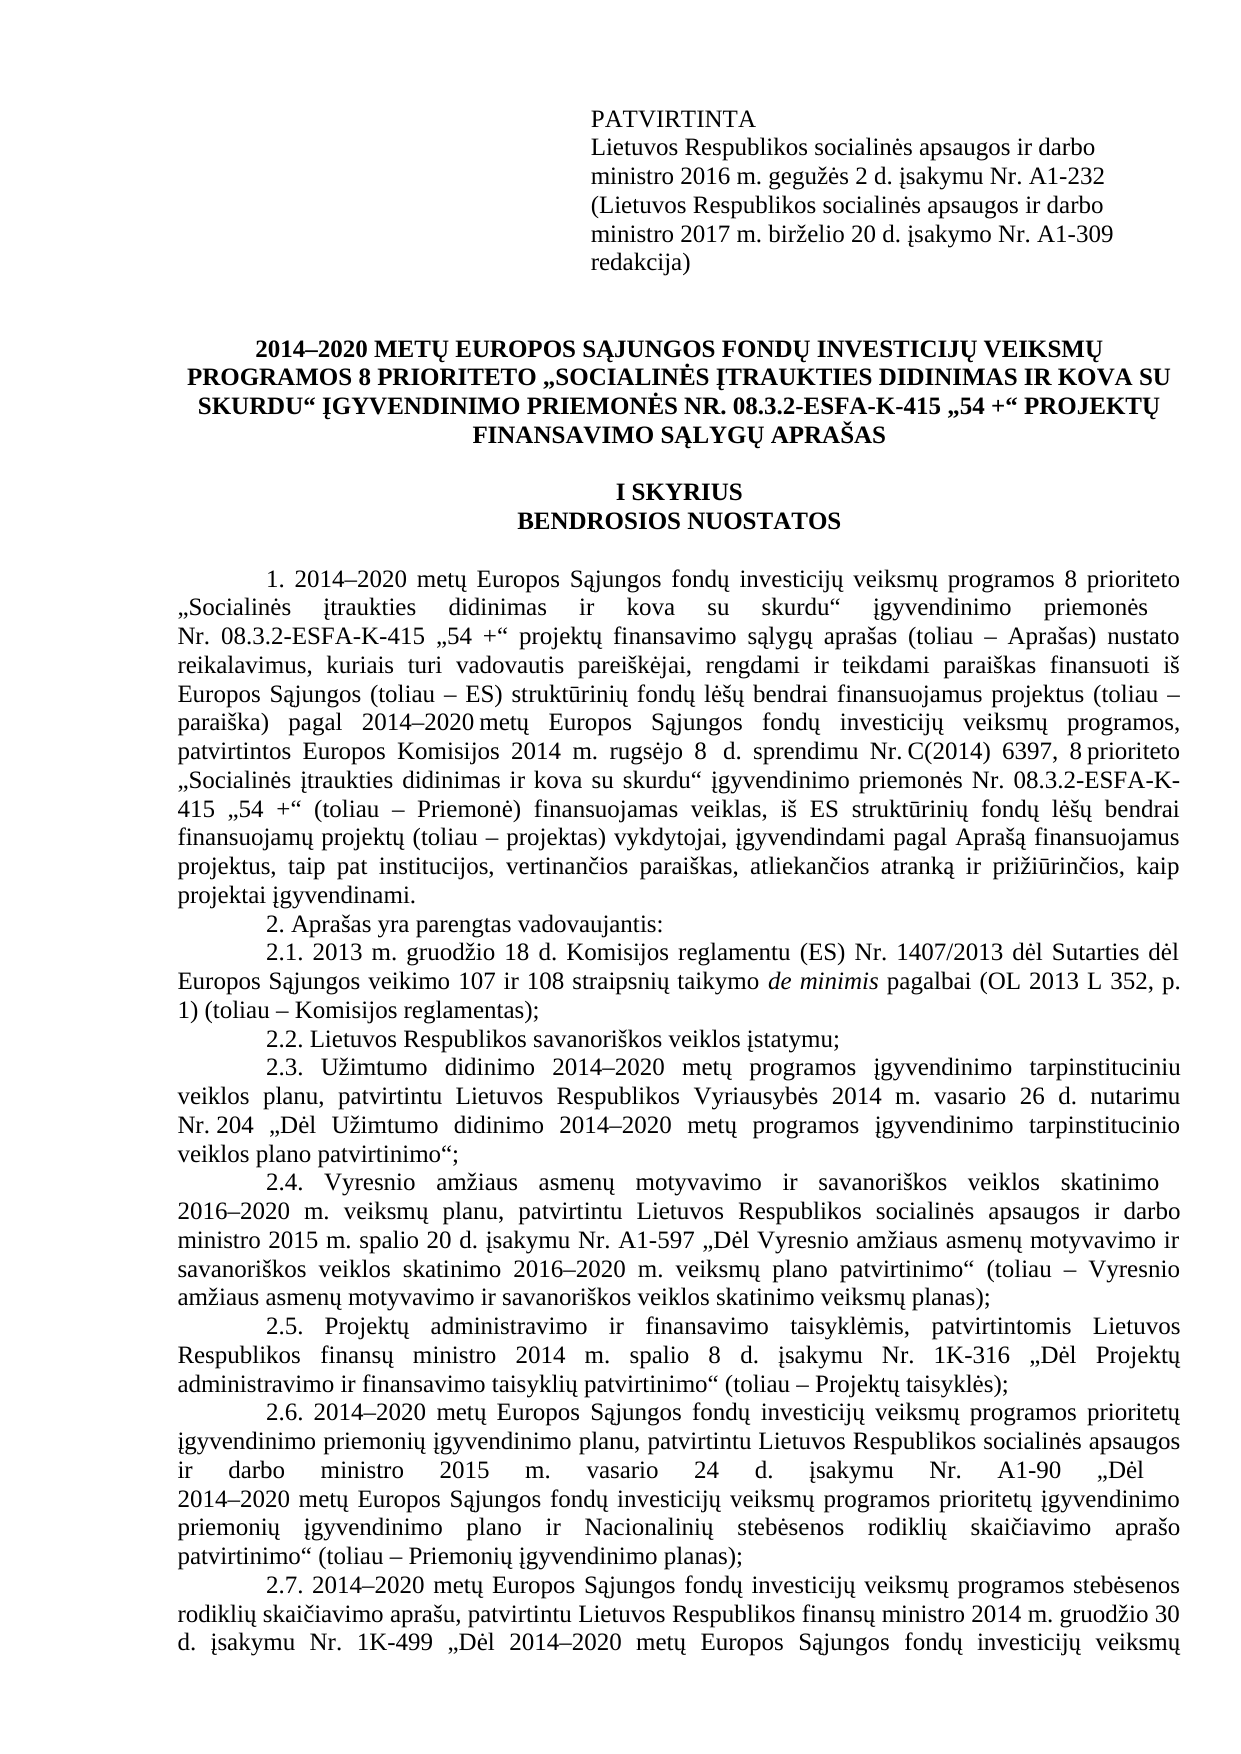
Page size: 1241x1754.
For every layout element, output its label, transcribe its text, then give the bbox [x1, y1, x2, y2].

text 1. 2014–2020 metų Europos Sąjungos fondų investicijų veiksmų programos 8 prioriteto „Socialinės įtraukties didinimas ir kova su skurdu“ įgyvendinimo priemonės Nr. 08.3.2-ESFA-K-415 „54 +“ projektų finansavimo sąlygų aprašas (toliau – Aprašas) nustato reikalavimus, kuriais turi vadovautis pareiškėjai, rengdami ir teikdami paraiškas finansuoti iš Europos Sąjungos (toliau – ES) struktūrinių fondų lėšų bendrai finansuojamus projektus (toliau – paraiška) pagal 2014–2020 metų Europos Sąjungos fondų investicijų veiksmų programos, patvirtintos Europos Komisijos 2014 m. rugsėjo 8 d. sprendimu Nr. C(2014) 6397, 8 prioriteto „Socialinės įtraukties didinimas ir kova su skurdu“ įgyvendinimo priemonės Nr. 08.3.2-ESFA-K-415 „54 +“ (toliau – Priemonė) finansuojamas veiklas, iš ES struktūrinių fondų lėšų bendrai finansuojamų projektų (toliau – projektas) vykdytojai, įgyvendindami pagal Aprašą finansuojamus projektus, taip pat institucijos, vertinančios paraiškas, atliekančios atranką ir prižiūrinčios, kaip projektai įgyvendinami. [177, 564, 1181, 909]
text 2.4. Vyresnio amžiaus asmenų motyvavimo ir savanoriškos veiklos skatinimo 2016–2020 m. veiksmų planu, patvirtintu Lietuvos Respublikos socialinės apsaugos ir darbo ministro 2015 m. spalio 20 d. įsakymu Nr. A1-597 „Dėl Vyresnio amžiaus asmenų motyvavimo ir savanoriškos veiklos skatinimo 2016–2020 m. veiksmų plano patvirtinimo“ (toliau – Vyresnio amžiaus asmenų motyvavimo ir savanoriškos veiklos skatinimo veiksmų planas); [177, 1167, 1181, 1311]
text 2.2. Lietuvos Respublikos savanoriškos veiklos įstatymu; [177, 1024, 1181, 1052]
text 2. Aprašas yra parengtas vadovaujantis: [177, 909, 1181, 937]
text ministro 2017 m. birželio 20 d. įsakymo Nr. A1-309 [177, 219, 1181, 247]
text redakcija) [177, 247, 1181, 276]
text 2014–2020 METŲ EUROPOS SĄJUNGOS FONDŲ INVESTICIJŲ VEIKSMŲ PROGRAMOS 8 PRIORITETO „SOCIALINĖS ĮTRAUKTIES DIDINIMAS IR KOVA SU SKURDU“ ĮGYVENDINIMO PRIEMONĖS NR. 08.3.2-ESFA-K-415 „54 +“ PROJEKTŲ FINANSAVIMO SĄLYGŲ APRAŠAS [177, 334, 1181, 449]
text 2.5. Projektų administravimo ir finansavimo taisyklėmis, patvirtintomis Lietuvos Respublikos finansų ministro 2014 m. spalio 8 d. įsakymu Nr. 1K-316 „Dėl Projektų administravimo ir finansavimo taisyklių patvirtinimo“ (toliau – Projektų taisyklės); [177, 1311, 1181, 1397]
text Lietuvos Respublikos socialinės apsaugos ir darbo [177, 132, 1181, 161]
text 2.6. 2014–2020 metų Europos Sąjungos fondų investicijų veiksmų programos prioritetų įgyvendinimo priemonių įgyvendinimo planu, patvirtintu Lietuvos Respublikos socialinės apsaugos ir darbo ministro 2015 m. vasario 24 d. įsakymu Nr. A1-90 „Dėl 2014–2020 metų Europos Sąjungos fondų investicijų veiksmų programos prioritetų įgyvendinimo priemonių įgyvendinimo plano ir Nacionalinių stebėsenos rodiklių skaičiavimo aprašo patvirtinimo“ (toliau – Priemonių įgyvendinimo planas); [177, 1397, 1181, 1570]
text 2.7. 2014–2020 metų Europos Sąjungos fondų investicijų veiksmų programos stebėsenos rodiklių skaičiavimo aprašu, patvirtintu Lietuvos Respublikos finansų ministro 2014 m. gruodžio 30 d. įsakymu Nr. 1K-499 „Dėl 2014–2020 metų Europos Sąjungos fondų investicijų veiksmų [177, 1570, 1181, 1656]
text PATVIRTINTA [177, 104, 1181, 132]
text BENDROSIOS NUOSTATOS [177, 506, 1181, 535]
text 2.3. Užimtumo didinimo 2014–2020 metų programos įgyvendinimo tarpinstituciniu veiklos planu, patvirtintu Lietuvos Respublikos Vyriausybės 2014 m. vasario 26 d. nutarimu Nr. 204 „Dėl Užimtumo didinimo 2014–2020 metų programos įgyvendinimo tarpinstitucinio veiklos plano patvirtinimo“; [177, 1052, 1181, 1167]
text (Lietuvos Respublikos socialinės apsaugos ir darbo [177, 190, 1181, 219]
text ministro 2016 m. gegužės 2 d. įsakymu Nr. A1-232 [177, 161, 1181, 190]
text I SKYRIUS [177, 477, 1181, 506]
text 2.1. 2013 m. gruodžio 18 d. Komisijos reglamentu (ES) Nr. 1407/2013 dėl Sutarties dėl Europos Sąjungos veikimo 107 ir 108 straipsnių taikymo de minimis pagalbai (OL 2013 L 352, p. 1) (toliau – Komisijos reglamentas); [177, 937, 1181, 1024]
